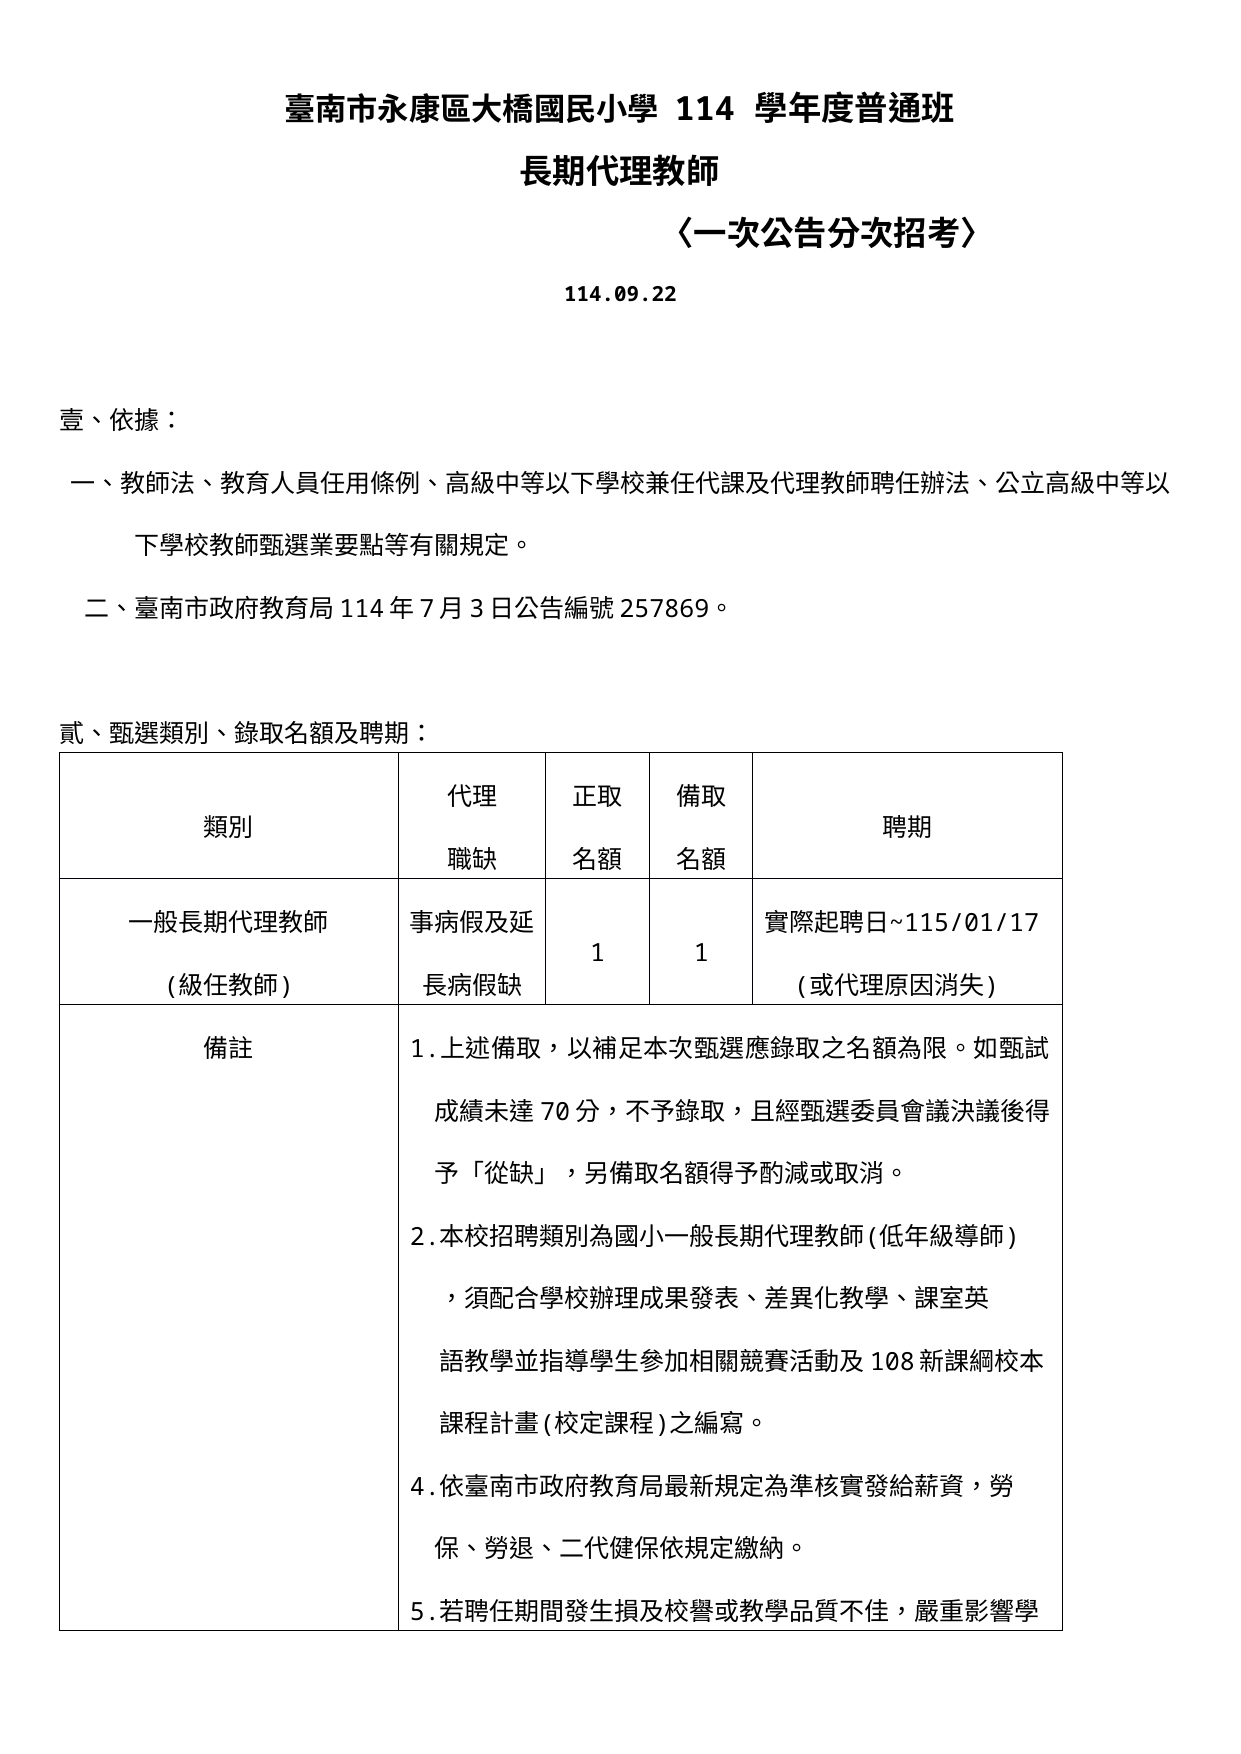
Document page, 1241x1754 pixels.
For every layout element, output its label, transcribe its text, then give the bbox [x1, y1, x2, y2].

table_header 正取 名額 [546, 753, 649, 878]
table_header 聘期 [753, 753, 1062, 878]
text 壹、依據： [59, 377, 1181, 439]
table_header 類別 [60, 753, 398, 878]
table_cell 一般長期代理教師 (級任教師) [60, 879, 398, 1004]
text 貳、甄選類別、錄取名額及聘期： [59, 689, 1181, 752]
text 二、臺南市政府教育局114年7月3日公告編號257869。 [84, 564, 1181, 627]
text 臺南市永康區大橋國民小學 114 學年度普通班 [180, 64, 1059, 127]
table_cell 事病假及延長病假缺 [399, 879, 545, 1004]
text 長期代理教師 [180, 127, 1059, 189]
table_cell 實際起聘日~115/01/17 (或代理原因消失) [753, 879, 1062, 1004]
table_header 代理 職缺 [399, 753, 545, 878]
table_cell 1 [546, 879, 649, 1004]
table_header 備取 名額 [650, 753, 752, 878]
text 一、教師法、教育人員任用條例、高級中等以下學校兼任代課及代理教師聘任辦法、公立高級中等以下學校教師甄選業要點等有關規定。 [59, 439, 1181, 564]
table_cell 1 [650, 879, 752, 1004]
table_cell 備註 [60, 1005, 398, 1630]
text 〈一次公告分次招考〉 114.09.22 [59, 189, 1181, 314]
table_cell 1.上述備取，以補足本次甄選應錄取之名額為限。如甄試成績未達70分，不予錄取，且經甄選委員會議決議後得予「從缺」，另備取名額得予酌減或取消。 2.本校招聘類別為國小一般長期代理教師(低年級導師) ，須配合學校辦理成果發表、差異化教學、課室英 語教學並指導學生參加相關競賽活動及108新課綱校本 課程計畫(校定課程)之編寫。 4.依臺南市政府教育局最新規定為準核實發給薪資，勞保、勞退、二代健保依規定繳納。 5.若聘任期間發生損及校譽或教學品質不佳，嚴重影響學 [399, 1005, 1062, 1630]
